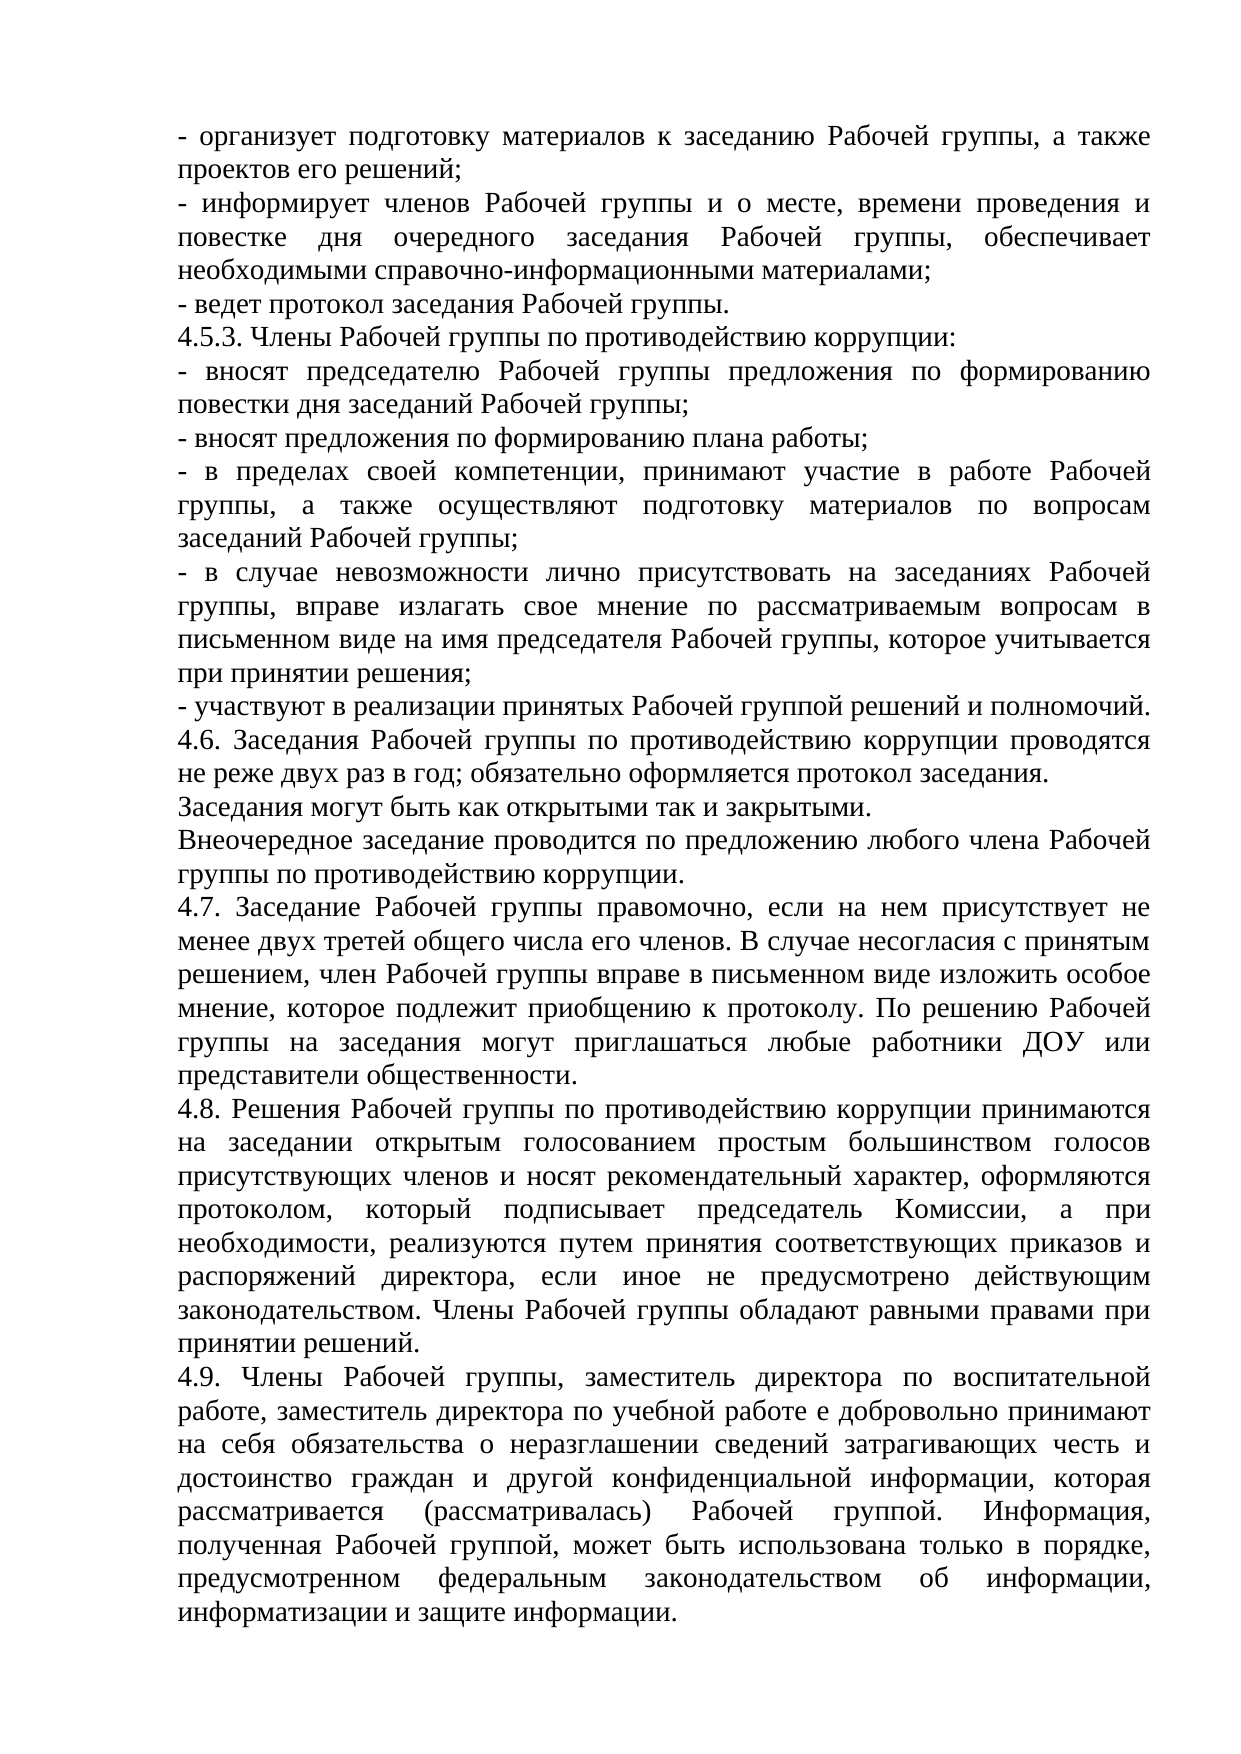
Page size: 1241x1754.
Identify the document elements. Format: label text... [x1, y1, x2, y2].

text - участвуют в реализации принятых Рабочей группой решений и полномочий. [177, 688, 1152, 722]
text - информирует членов Рабочей группы и о месте, времени проведения и повестке дня очередного заседания Рабочей группы, обеспечивает необходимыми справочно-информационными материалами; [177, 185, 1152, 286]
text Внеочередное заседание проводится по предложению любого члена Рабочей группы по противодействию коррупции. [177, 822, 1152, 889]
text - вносят председателю Рабочей группы предложения по формированию повестки дня заседаний Рабочей группы; [177, 353, 1152, 420]
text 4.5.3. Члены Рабочей группы по противодействию коррупции: [177, 319, 1152, 353]
text - в пределах своей компетенции, принимают участие в работе Рабочей группы, а также осуществляют подготовку материалов по вопросам заседаний Рабочей группы; [177, 453, 1152, 554]
text 4.8. Решения Рабочей группы по противодействию коррупции принимаются на заседании открытым голосованием простым большинством голосов присутствующих членов и носят рекомендательный характер, оформляются протоколом, который подписывает председатель Комиссии, а при необходимости, реализуются путем принятия соответствующих приказов и распоряжений директора, если иное не предусмотрено действующим законодательством. Члены Рабочей группы обладают равными правами при принятии решений. [177, 1091, 1152, 1359]
text - ведет протокол заседания Рабочей группы. [177, 286, 1152, 319]
text 4.9. Члены Рабочей группы, заместитель директора по воспитательной работе, заместитель директора по учебной работе е добровольно принимают на себя обязательства о неразглашении сведений затрагивающих честь и достоинство граждан и другой конфиденциальной информации, которая рассматривается (рассматривалась) Рабочей группой. Информация, полученная Рабочей группой, может быть использована только в порядке, предусмотренном федеральным законодательством об информации, информатизации и защите информации. [177, 1359, 1152, 1627]
text - организует подготовку материалов к заседанию Рабочей группы, а также проектов его решений; [177, 118, 1152, 185]
text Заседания могут быть как открытыми так и закрытыми. [177, 789, 1152, 822]
text - в случае невозможности лично присутствовать на заседаниях Рабочей группы, вправе излагать свое мнение по рассматриваемым вопросам в письменном виде на имя председателя Рабочей группы, которое учитывается при принятии решения; [177, 554, 1152, 688]
text 4.6. Заседания Рабочей группы по противодействию коррупции проводятся не реже двух раз в год; обязательно оформляется протокол заседания. [177, 722, 1152, 789]
text 4.7. Заседание Рабочей группы правомочно, если на нем присутствует не менее двух третей общего числа его членов. В случае несогласия с принятым решением, член Рабочей группы вправе в письменном виде изложить особое мнение, которое подлежит приобщению к протоколу. По решению Рабочей группы на заседания могут приглашаться любые работники ДОУ или представители общественности. [177, 889, 1152, 1091]
text - вносят предложения по формированию плана работы; [177, 420, 1152, 453]
